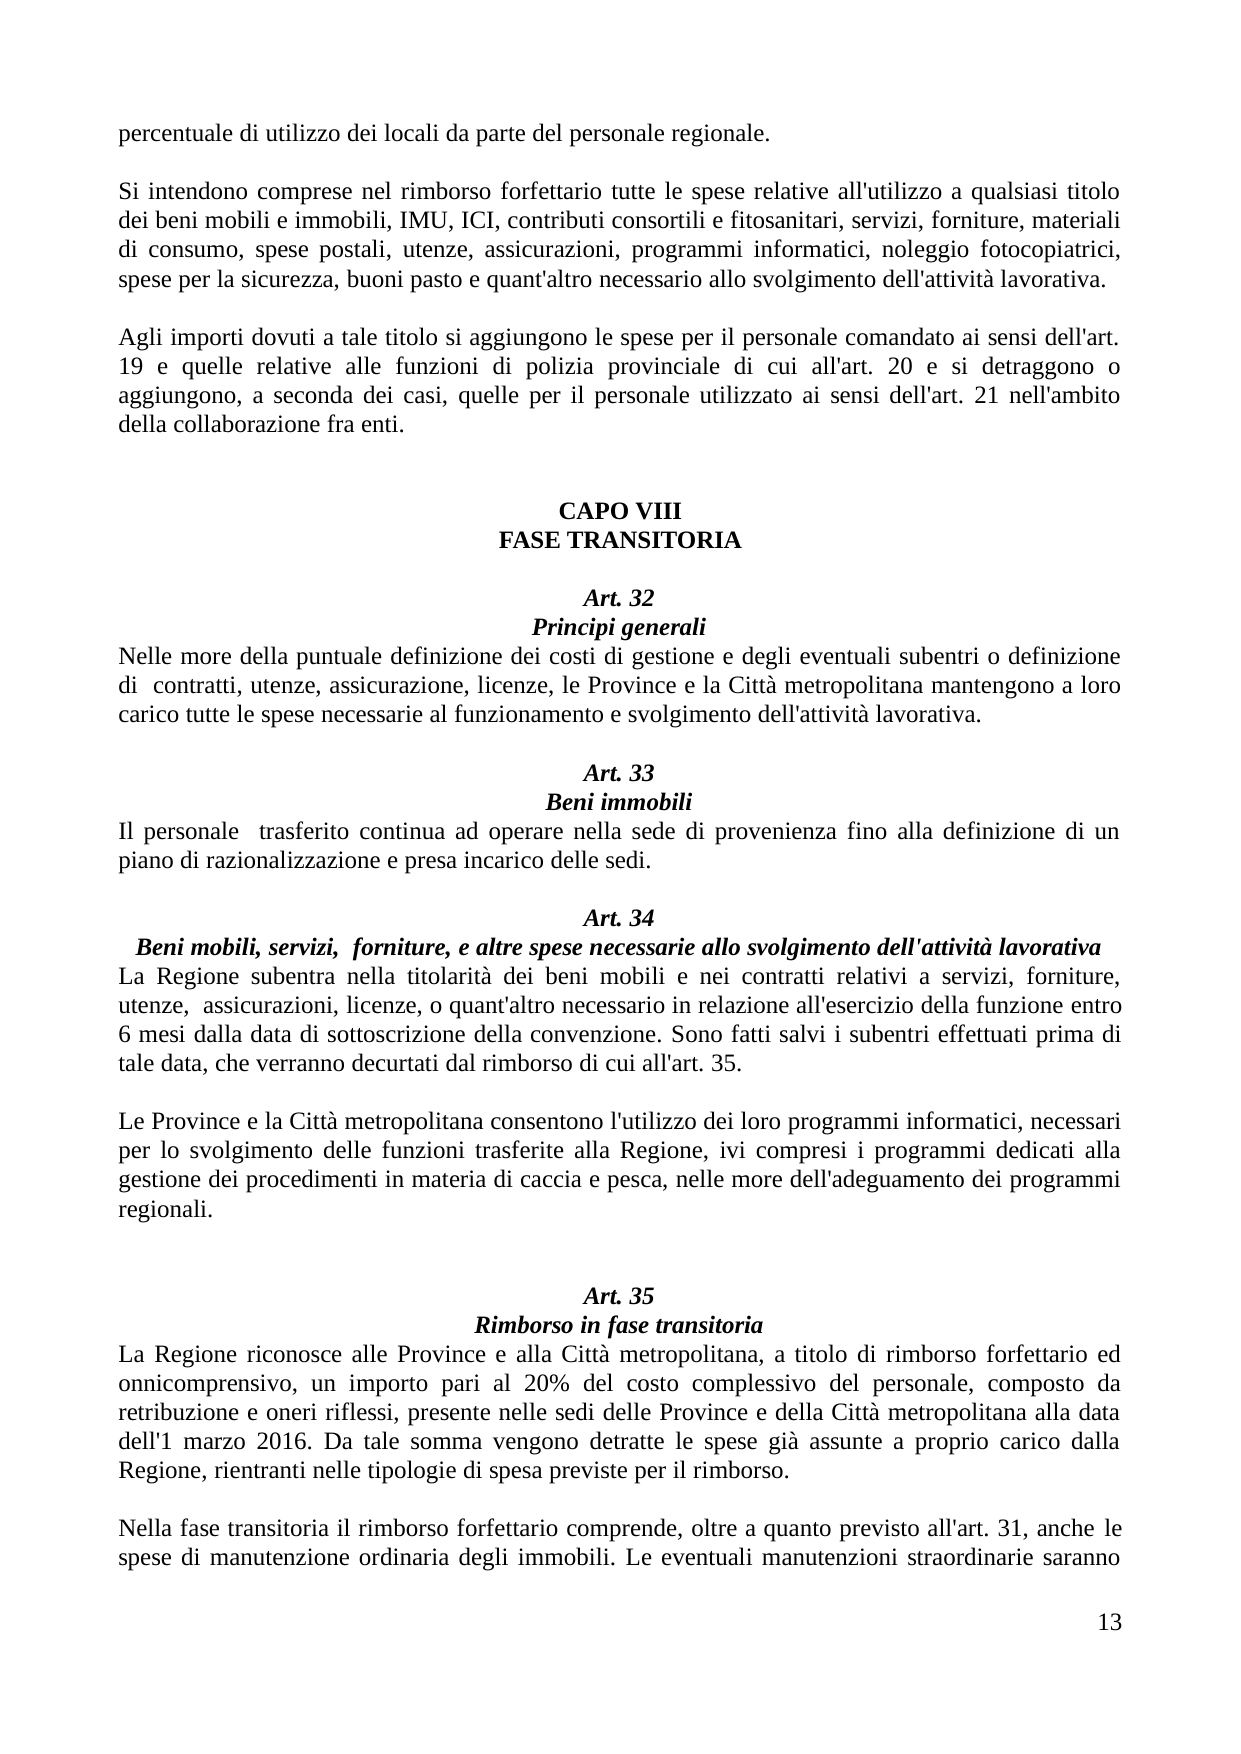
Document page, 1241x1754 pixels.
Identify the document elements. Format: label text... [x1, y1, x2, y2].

text Nelle more della puntuale definizione dei costi di gestione e degli eventuali subentri o definizione di contratti, utenze, assicurazione, licenze, le Province e la Città metropolitana mantengono a loro carico tutte le spese necessarie al funzionamento e svolgimento dell'attività lavorativa. [118, 641, 1122, 728]
text Si intendono comprese nel rimborso forfettario tutte le spese relative all'utilizzo a qualsiasi titolo dei beni mobili e immobili, IMU, ICI, contributi consortili e fitosanitari, servizi, forniture, materiali di consumo, spese postali, utenze, assicurazioni, programmi informatici, noleggio fotocopiatrici, spese per la sicurezza, buoni pasto e quant'altro necessario allo svolgimento dell'attività lavorativa. [118, 176, 1122, 292]
text La Regione riconosce alle Province e alla Città metropolitana, a titolo di rimborso forfettario ed onnicomprensivo, un importo pari al 20% del costo complessivo del personale, composto da retribuzione e oneri riflessi, presente nelle sedi delle Province e della Città metropolitana alla data dell'1 marzo 2016. Da tale somma vengono detratte le spese già assunte a proprio carico dalla Regione, rientranti nelle tipologie di spesa previste per il rimborso. [118, 1339, 1122, 1484]
text Rimborso in fase transitoria [118, 1310, 1122, 1339]
text Principi generali [118, 612, 1122, 641]
text percentuale di utilizzo dei locali da parte del personale regionale. [118, 118, 1122, 147]
text Le Province e la Città metropolitana consentono l'utilizzo dei loro programmi informatici, necessari per lo svolgimento delle funzioni trasferite alla Regione, ivi compresi i programmi dedicati alla gestione dei procedimenti in materia di caccia e pesca, nelle more dell'adeguamento dei programmi regionali. [118, 1106, 1122, 1222]
text Art. 32 [118, 583, 1122, 612]
text Nella fase transitoria il rimborso forfettario comprende, oltre a quanto previsto all'art. 31, anche le spese di manutenzione ordinaria degli immobili. Le eventuali manutenzioni straordinarie saranno [118, 1513, 1122, 1571]
text Art. 35 [118, 1281, 1122, 1310]
text Beni mobili, servizi, forniture, e altre spese necessarie allo svolgimento dell'attività lavorativa [118, 932, 1122, 961]
text FASE TRANSITORIA [118, 525, 1122, 554]
text Il personale trasferito continua ad operare nella sede di provenienza fino alla definizione di un piano di razionalizzazione e presa incarico delle sedi. [118, 816, 1122, 874]
text Art. 33 [118, 757, 1122, 787]
text Art. 34 [118, 903, 1122, 932]
text Agli importi dovuti a tale titolo si aggiungono le spese per il personale comandato ai sensi dell'art. 19 e quelle relative alle funzioni di polizia provinciale di cui all'art. 20 e si detraggono o aggiungono, a seconda dei casi, quelle per il personale utilizzato ai sensi dell'art. 21 nell'ambito della collaborazione fra enti. [118, 322, 1122, 438]
text La Regione subentra nella titolarità dei beni mobili e nei contratti relativi a servizi, forniture, utenze, assicurazioni, licenze, o quant'altro necessario in relazione all'esercizio della funzione entro 6 mesi dalla data di sottoscrizione della convenzione. Sono fatti salvi i subentri effettuati prima di tale data, che verranno decurtati dal rimborso di cui all'art. 35. [118, 961, 1122, 1077]
text CAPO VIII [118, 496, 1122, 525]
text Beni immobili [118, 787, 1122, 816]
